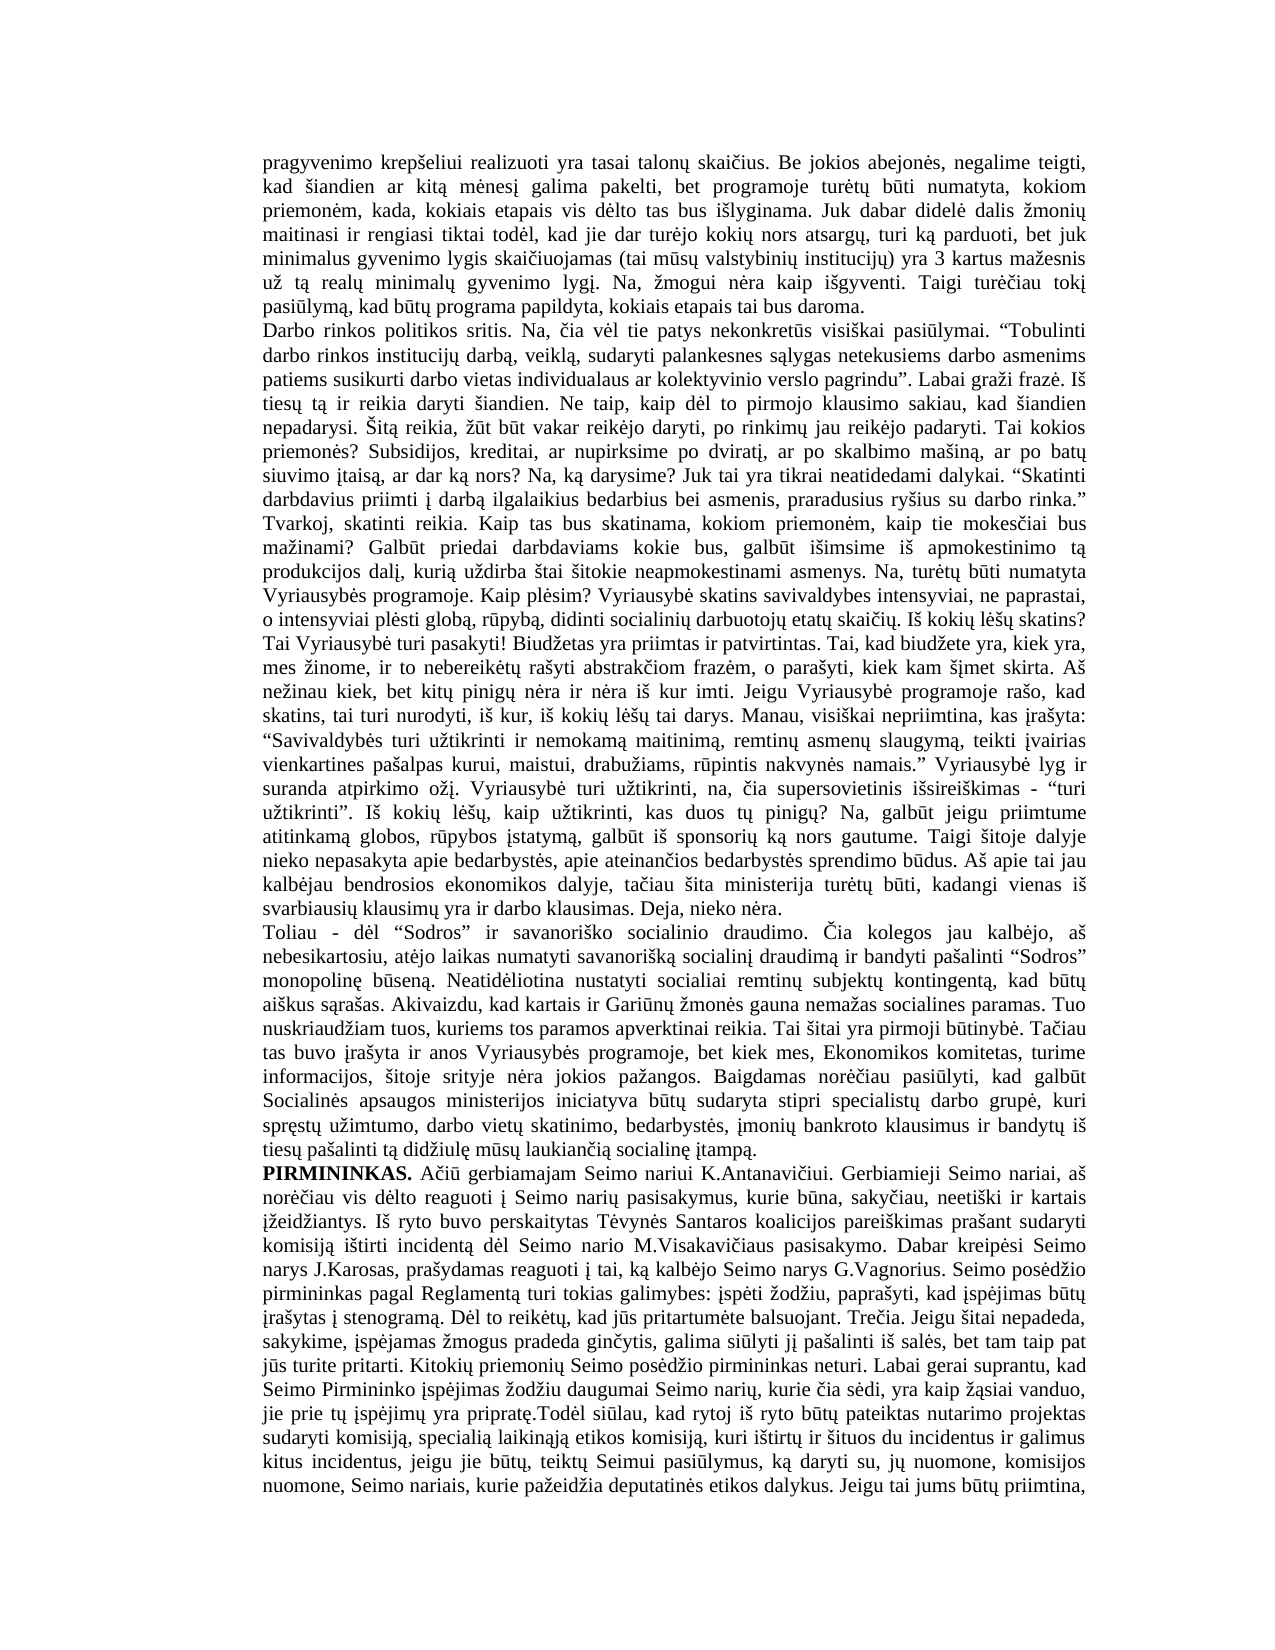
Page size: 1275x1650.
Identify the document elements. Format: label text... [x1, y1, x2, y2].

text pragyvenimo krepšeliui realizuoti yra tasai talonų skaičius. Be jokios abejonės, negalime teigti, kad šiandien ar kitą mėnesį galima pakelti, bet programoje turėtų būti numatyta, kokiom priemonėm, kada, kokiais etapais vis dėlto tas bus išlyginama. Juk dabar didelė dalis žmonių maitinasi ir rengiasi tiktai todėl, kad jie dar turėjo kokių nors atsargų, turi ką parduoti, bet juk minimalus gyvenimo lygis skaičiuojamas (tai mūsų valstybinių institucijų) yra 3 kartus mažesnis už tą realų minimalų gyvenimo lygį. Na, žmogui nėra kaip išgyventi. Taigi turėčiau tokį pasiūlymą, kad būtų programa papildyta, kokiais etapais tai bus daroma. [262, 150, 1087, 318]
text PIRMININKAS. Ačiū gerbiamajam Seimo nariui K.Antanavičiui. Gerbiamieji Seimo nariai, aš norėčiau vis dėlto reaguoti į Seimo narių pasisakymus, kurie būna, sakyčiau, neetiški ir kartais įžeidžiantys. Iš ryto buvo perskaitytas Tėvynės Santaros koalicijos pareiškimas prašant sudaryti komisiją ištirti incidentą dėl Seimo nario M.Visakavičiaus pasisakymo. Dabar kreipėsi Seimo narys J.Karosas, prašydamas reaguoti į tai, ką kalbėjo Seimo narys G.Vagnorius. Seimo posėdžio pirmininkas pagal Reglamentą turi tokias galimybes: įspėti žodžiu, paprašyti, kad įspėjimas būtų įrašytas į stenogramą. Dėl to reikėtų, kad jūs pritartumėte balsuojant. Trečia. Jeigu šitai nepadeda, sakykime, įspėjamas žmogus pradeda ginčytis, galima siūlyti jį pašalinti iš salės, bet tam taip pat jūs turite pritarti. Kitokių priemonių Seimo posėdžio pirmininkas neturi. Labai gerai suprantu, kad Seimo Pirmininko įspėjimas žodžiu daugumai Seimo narių, kurie čia sėdi, yra kaip žąsiai vanduo, jie prie tų įspėjimų yra pripratę.Todėl siūlau, kad rytoj iš ryto būtų pateiktas nutarimo projektas sudaryti komisiją, specialią laikinąją etikos komisiją, kuri ištirtų ir šituos du incidentus ir galimus kitus incidentus, jeigu jie būtų, teiktų Seimui pasiūlymus, ką daryti su, jų nuomone, komisijos nuomone, Seimo nariais, kurie pažeidžia deputatinės etikos dalykus. Jeigu tai jums būtų priimtina, [262, 1161, 1087, 1497]
text Darbo rinkos politikos sritis. Na, čia vėl tie patys nekonkretūs visiškai pasiūlymai. “Tobulinti darbo rinkos institucijų darbą, veiklą, sudaryti palankesnes sąlygas netekusiems darbo asmenims patiems susikurti darbo vietas individualaus ar kolektyvinio verslo pagrindu”. Labai graži frazė. Iš tiesų tą ir reikia daryti šiandien. Ne taip, kaip dėl to pirmojo klausimo sakiau, kad šiandien nepadarysi. Šitą reikia, žūt būt vakar reikėjo daryti, po rinkimų jau reikėjo padaryti. Tai kokios priemonės? Subsidijos, kreditai, ar nupirksime po dviratį, ar po skalbimo mašiną, ar po batų siuvimo įtaisą, ar dar ką nors? Na, ką darysime? Juk tai yra tikrai neatidedami dalykai. “Skatinti darbdavius priimti į darbą ilgalaikius bedarbius bei asmenis, praradusius ryšius su darbo rinka.” Tvarkoj, skatinti reikia. Kaip tas bus skatinama, kokiom priemonėm, kaip tie mokesčiai bus mažinami? Galbūt priedai darbdaviams kokie bus, galbūt išimsime iš apmokestinimo tą produkcijos dalį, kurią uždirba štai šitokie neapmokestinami asmenys. Na, turėtų būti numatyta Vyriausybės programoje. Kaip plėsim? Vyriausybė skatins savivaldybes intensyviai, ne paprastai, o intensyviai plėsti globą, rūpybą, didinti socialinių darbuotojų etatų skaičių. Iš kokių lėšų skatins? Tai Vyriausybė turi pasakyti! Biudžetas yra priimtas ir patvirtintas. Tai, kad biudžete yra, kiek yra, mes žinome, ir to nebereikėtų rašyti abstrakčiom frazėm, o parašyti, kiek kam šįmet skirta. Aš nežinau kiek, bet kitų pinigų nėra ir nėra iš kur imti. Jeigu Vyriausybė programoje rašo, kad skatins, tai turi nurodyti, iš kur, iš kokių lėšų tai darys. Manau, visiškai nepriimtina, kas įrašyta: “Savivaldybės turi užtikrinti ir nemokamą maitinimą, remtinų asmenų slaugymą, teikti įvairias vienkartines pašalpas kurui, maistui, drabužiams, rūpintis nakvynės namais.” Vyriausybė lyg ir suranda atpirkimo ožį. Vyriausybė turi užtikrinti, na, čia supersovietinis išsireiškimas - “turi užtikrinti”. Iš kokių lėšų, kaip užtikrinti, kas duos tų pinigų? Na, galbūt jeigu priimtume atitinkamą globos, rūpybos įstatymą, galbūt iš sponsorių ką nors gautume. Taigi šitoje dalyje nieko nepasakyta apie bedarbystės, apie ateinančios bedarbystės sprendimo būdus. Aš apie tai jau kalbėjau bendrosios ekonomikos dalyje, tačiau šita ministerija turėtų būti, kadangi vienas iš svarbiausių klausimų yra ir darbo klausimas. Deja, nieko nėra. [262, 318, 1087, 920]
text Toliau - dėl “Sodros” ir savanoriško socialinio draudimo. Čia kolegos jau kalbėjo, aš nebesikartosiu, atėjo laikas numatyti savanorišką socialinį draudimą ir bandyti pašalinti “Sodros” monopolinę būseną. Neatidėliotina nustatyti socialiai remtinų subjektų kontingentą, kad būtų aiškus sąrašas. Akivaizdu, kad kartais ir Gariūnų žmonės gauna nemažas socialines paramas. Tuo nuskriaudžiam tuos, kuriems tos paramos apverktinai reikia. Tai šitai yra pirmoji būtinybė. Tačiau tas buvo įrašyta ir anos Vyriausybės programoje, bet kiek mes, Ekonomikos komitetas, turime informacijos, šitoje srityje nėra jokios pažangos. Baigdamas norėčiau pasiūlyti, kad galbūt Socialinės apsaugos ministerijos iniciatyva būtų sudaryta stipri specialistų darbo grupė, kuri spręstų užimtumo, darbo vietų skatinimo, bedarbystės, įmonių bankroto klausimus ir bandytų iš tiesų pašalinti tą didžiulę mūsų laukiančią socialinę įtampą. [262, 920, 1087, 1161]
